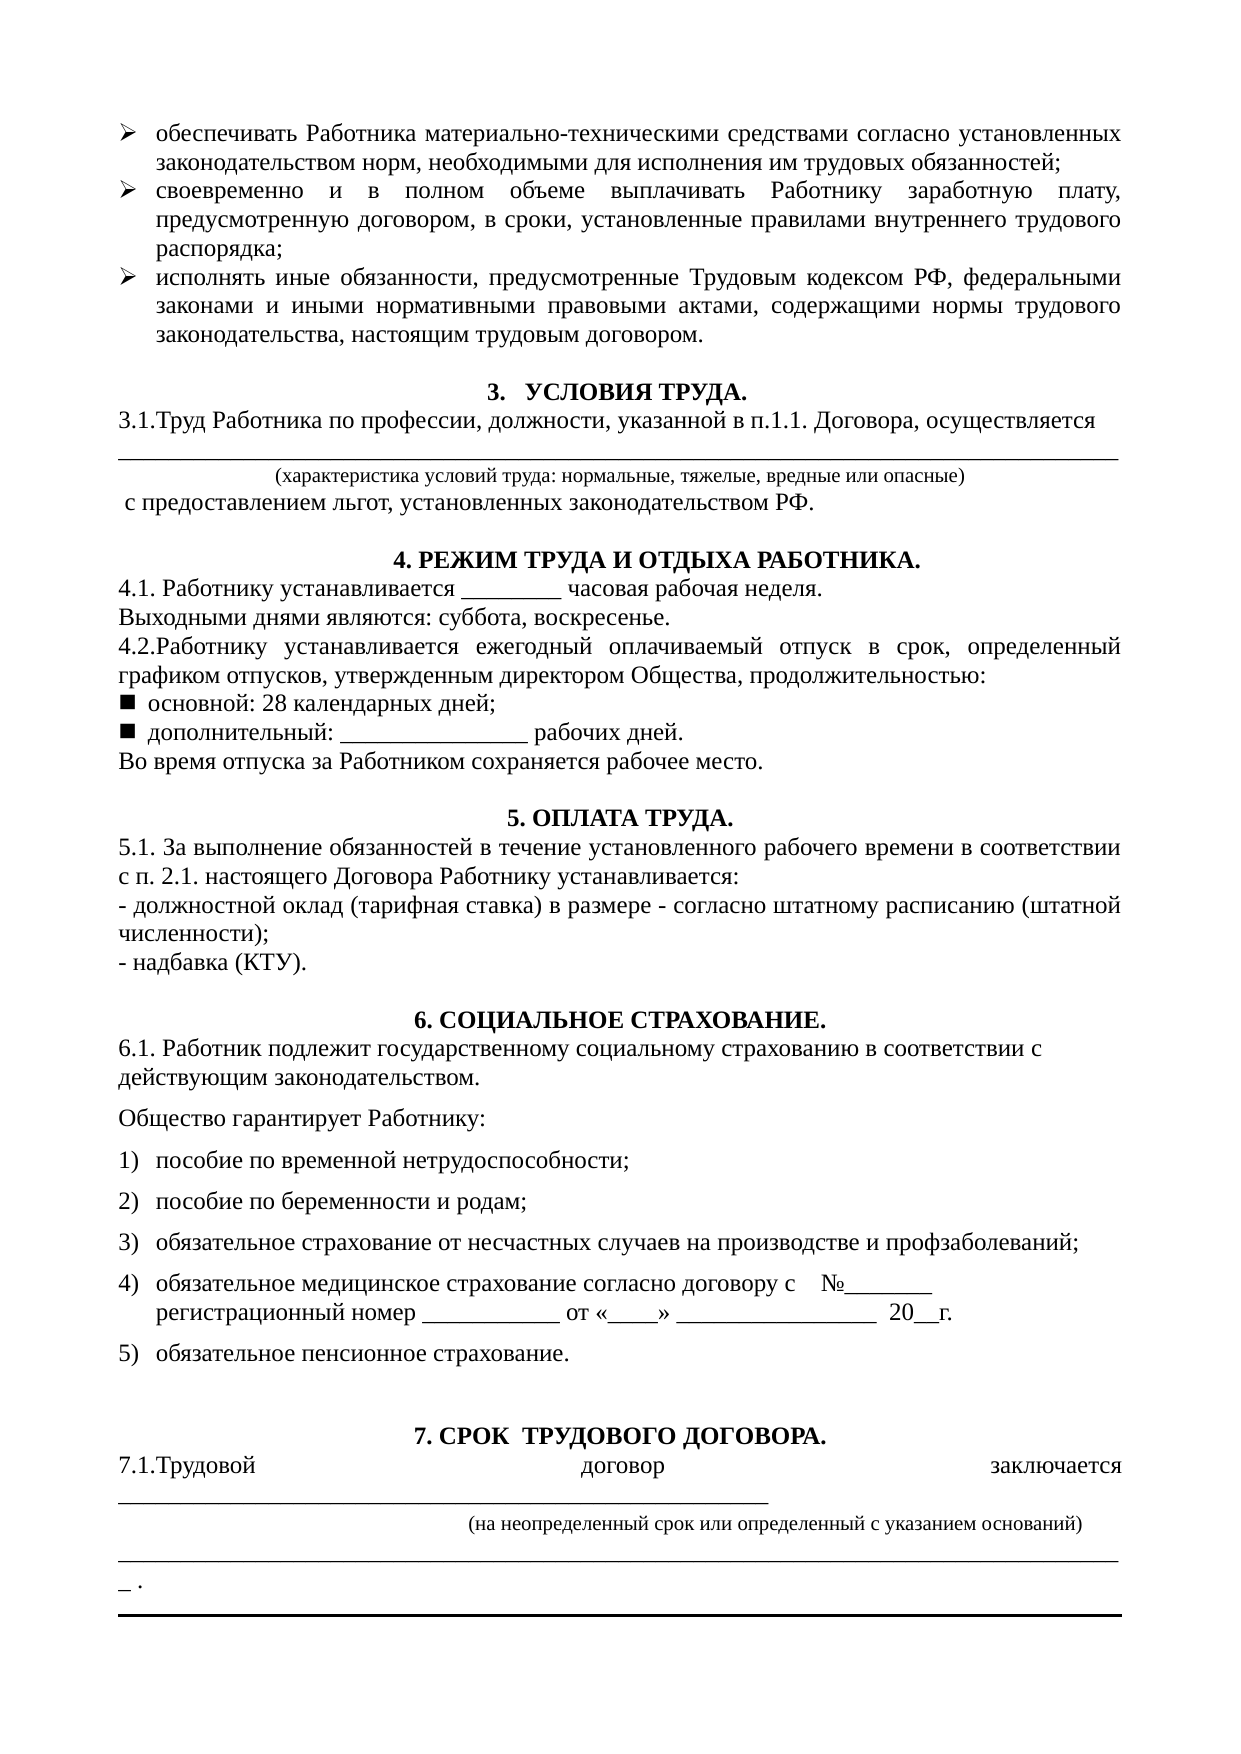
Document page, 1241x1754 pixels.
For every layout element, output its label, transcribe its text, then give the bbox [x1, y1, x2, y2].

text Выходными днями являются: суббота, воскресенье. [118, 602, 1122, 631]
text Во время отпуска за Работником сохраняется рабочее место. [118, 746, 1122, 775]
text 7.1.Трудовой договор заключается ____________________________________________________ [118, 1450, 1122, 1507]
text - надбавка (КТУ). [118, 947, 1122, 976]
text 6.1. Работник подлежит государственному социальному страхованию в соответствии с действующим законодательством. [118, 1033, 1122, 1091]
list своевременно и в полном объеме выплачивать Работнику заработную плату, предусмотренную договором, в сроки, установленные правилами внутреннего трудового распорядка; [118, 176, 1122, 262]
text 7. СРОК ТРУДОВОГО ДОГОВОРА. [118, 1421, 1122, 1450]
list пособие по беременности и родам; [118, 1186, 1122, 1215]
text 3.1.Труд Работника по профессии, должности, указанной в п.1.1. Договора, осуществляется [118, 406, 1122, 434]
text - должностной оклад (тарифная ставка) в размере - согласно штатному расписанию (штатной численности); [118, 890, 1122, 947]
list исполнять иные обязанности, предусмотренные Трудовым кодексом РФ, федеральными законами и иными нормативными правовыми актами, содержащими нормы трудового законодательства, настоящим трудовым договором. [118, 262, 1122, 348]
text 4.1. Работнику устанавливается ________ часовая рабочая неделя. [118, 573, 1122, 602]
list обеспечивать Работника материально-техническими средствами согласно установленных законодательством норм, необходимыми для исполнения им трудовых обязанностей; [118, 118, 1122, 176]
text (на неопределенный срок или определенный с указанием оснований) [118, 1507, 1122, 1536]
text ________________________________________________________________________________ [118, 434, 1122, 463]
text _________________________________________________________________________________ . [118, 1536, 1122, 1614]
text 3. УСЛОВИЯ ТРУДА. [118, 377, 1122, 406]
text 6. СОЦИАЛЬНОЕ СТРАХОВАНИЕ. [118, 1005, 1122, 1033]
text 5. ОПЛАТА ТРУДА. [118, 803, 1122, 832]
text 5.1. За выполнение обязанностей в течение установленного рабочего времени в соответствии с п. 2.1. настоящего Договора Работнику устанавливается: [118, 832, 1122, 890]
list обязательное медицинское страхование согласно договору с №_______ регистрационный номер ___________ от «____» ________________ 20__г. [118, 1268, 1122, 1326]
text с предоставлением льгот, установленных законодательством РФ. [118, 487, 1122, 516]
text Общество гарантирует Работнику: [118, 1103, 1122, 1132]
list обязательное страхование от несчастных случаев на производстве и профзаболеваний; [118, 1227, 1122, 1256]
text 4. РЕЖИМ ТРУДА И ОТДЫХА РАБОТНИКА. [118, 545, 1122, 573]
text 4.2.Работнику устанавливается ежегодный оплачиваемый отпуск в срок, определенный графиком отпусков, утвержденным директором Общества, продолжительностью: [118, 631, 1122, 688]
text (характеристика условий труда: нормальные, тяжелые, вредные или опасные) [118, 463, 1122, 487]
list дополнительный: _______________ рабочих дней. [118, 717, 1122, 746]
list основной: 28 календарных дней; [118, 688, 1122, 717]
list пособие по временной нетрудоспособности; [118, 1145, 1122, 1173]
list обязательное пенсионное страхование. [118, 1338, 1122, 1367]
